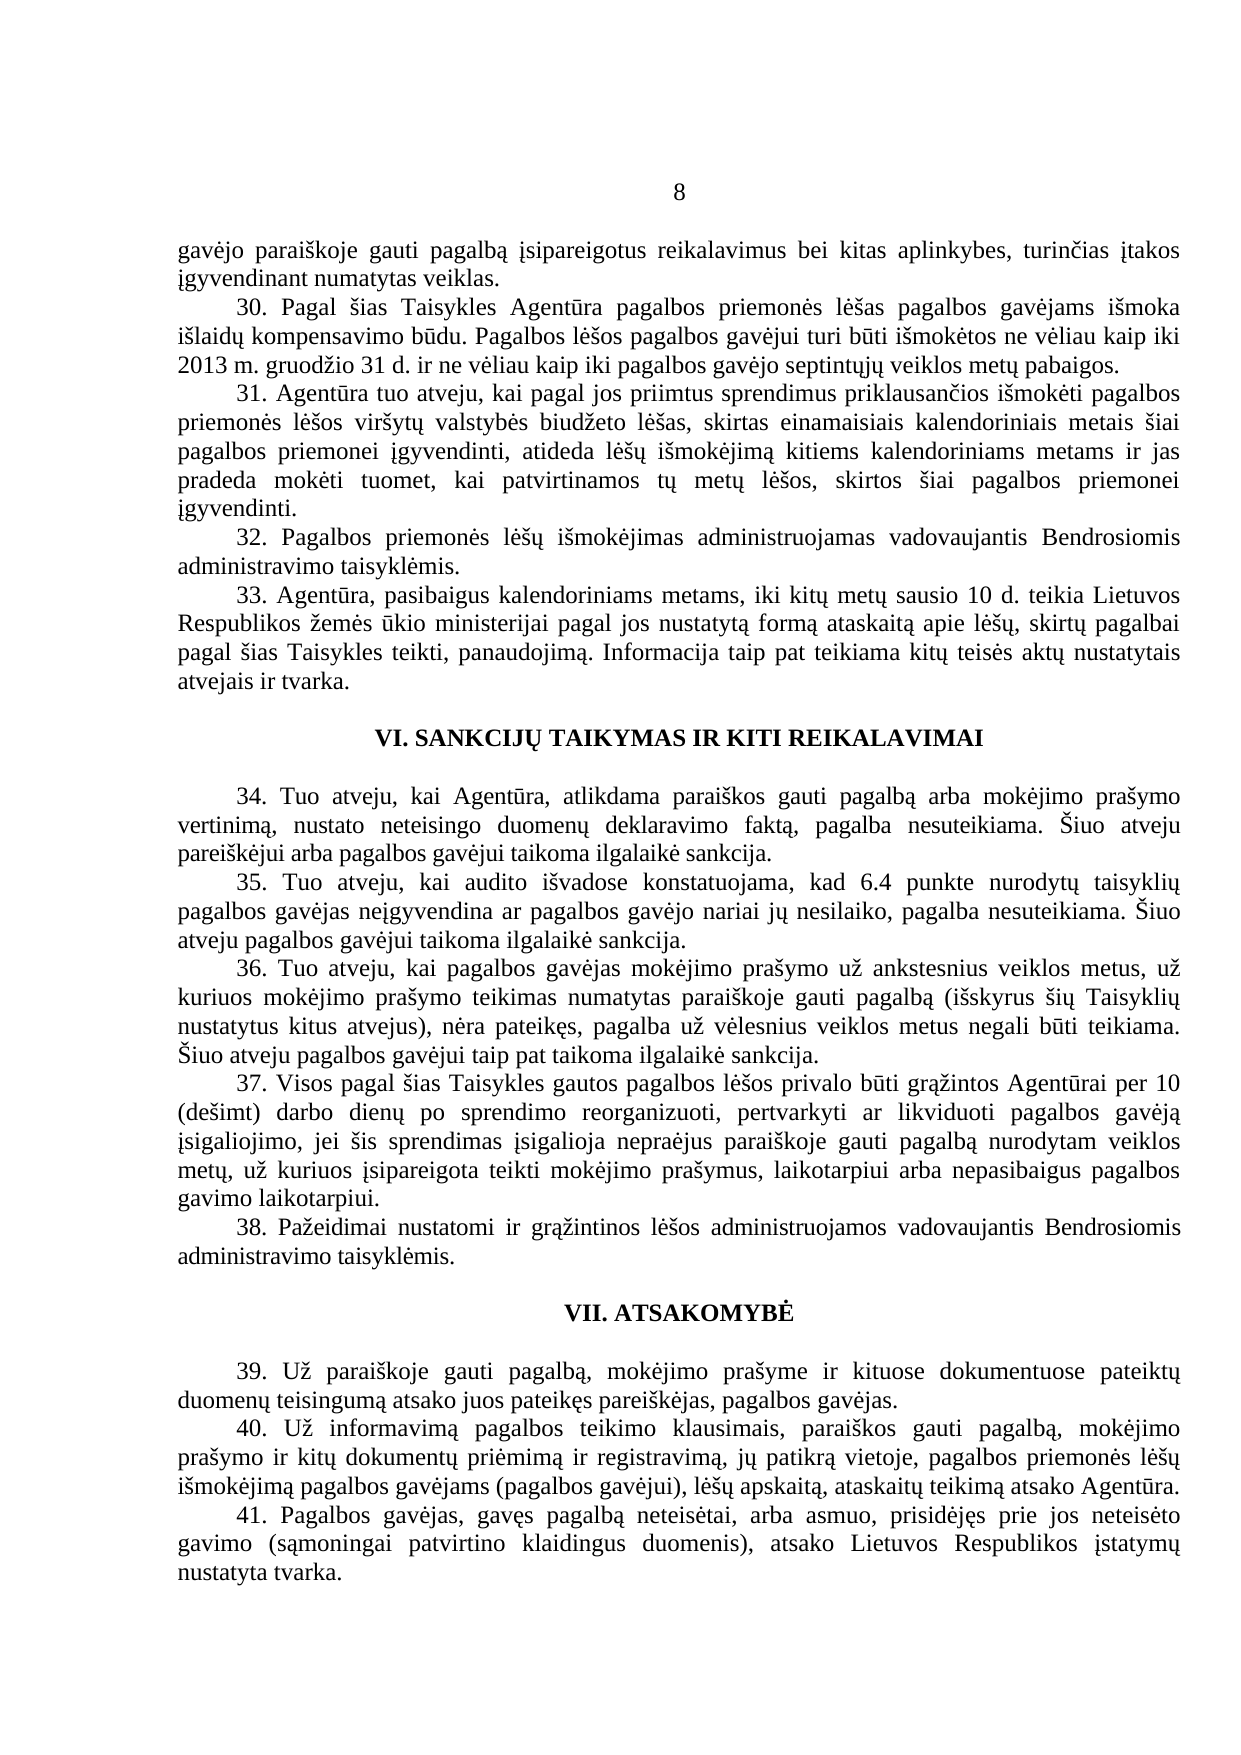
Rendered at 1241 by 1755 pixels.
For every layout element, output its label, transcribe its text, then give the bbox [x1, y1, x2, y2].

text 40. Už informavimą pagalbos teikimo klausimais, paraiškos gauti pagalbą, mokėjimo prašymo ir kitų dokumentų priėmimą ir registravimą, jų patikrą vietoje, pagalbos priemonės lėšų išmokėjimą pagalbos gavėjams (pagalbos gavėjui), lėšų apskaitą, ataskaitų teikimą atsako Agentūra. [177, 1413, 1181, 1500]
text gavėjo paraiškoje gauti pagalbą įsipareigotus reikalavimus bei kitas aplinkybes, turinčias įtakos įgyvendinant numatytas veiklas. [177, 235, 1181, 292]
text 39. Už paraiškoje gauti pagalbą, mokėjimo prašyme ir kituose dokumentuose pateiktų duomenų teisingumą atsako juos pateikęs pareiškėjas, pagalbos gavėjas. [177, 1356, 1181, 1413]
text 30. Pagal šias Taisykles Agentūra pagalbos priemonės lėšas pagalbos gavėjams išmoka išlaidų kompensavimo būdu. Pagalbos lėšos pagalbos gavėjui turi būti išmokėtos ne vėliau kaip iki 2013 m. gruodžio 31 d. ir ne vėliau kaip iki pagalbos gavėjo septintųjų veiklos metų pabaigos. [177, 292, 1181, 378]
text 35. Tuo atveju, kai audito išvadose konstatuojama, kad 6.4 punkte nurodytų taisyklių pagalbos gavėjas neįgyvendina ar pagalbos gavėjo nariai jų nesilaiko, pagalba nesuteikiama. Šiuo atveju pagalbos gavėjui taikoma ilgalaikė sankcija. [177, 867, 1181, 953]
text VII. ATSAKOMYBĖ [177, 1298, 1181, 1327]
text 37. Visos pagal šias Taisykles gautos pagalbos lėšos privalo būti grąžintos Agentūrai per 10 (dešimt) darbo dienų po sprendimo reorganizuoti, pertvarkyti ar likviduoti pagalbos gavėją įsigaliojimo, jei šis sprendimas įsigalioja nepraėjus paraiškoje gauti pagalbą nurodytam veiklos metų, už kuriuos įsipareigota teikti mokėjimo prašymus, laikotarpiui arba nepasibaigus pagalbos gavimo laikotarpiui. [177, 1068, 1181, 1212]
text 38. Pažeidimai nustatomi ir grąžintinos lėšos administruojamos vadovaujantis Bendrosiomis administravimo taisyklėmis. [177, 1212, 1181, 1270]
text 34. Tuo atveju, kai Agentūra, atlikdama paraiškos gauti pagalbą arba mokėjimo prašymo vertinimą, nustato neteisingo duomenų deklaravimo faktą, pagalba nesuteikiama. Šiuo atveju pareiškėjui arba pagalbos gavėjui taikoma ilgalaikė sankcija. [177, 781, 1181, 867]
text 33. Agentūra, pasibaigus kalendoriniams metams, iki kitų metų sausio 10 d. teikia Lietuvos Respublikos žemės ūkio ministerijai pagal jos nustatytą formą ataskaitą apie lėšų, skirtų pagalbai pagal šias Taisykles teikti, panaudojimą. Informacija taip pat teikiama kitų teisės aktų nustatytais atvejais ir tvarka. [177, 580, 1181, 695]
text 32. Pagalbos priemonės lėšų išmokėjimas administruojamas vadovaujantis Bendrosiomis administravimo taisyklėmis. [177, 522, 1181, 580]
text 41. Pagalbos gavėjas, gavęs pagalbą neteisėtai, arba asmuo, prisidėjęs prie jos neteisėto gavimo (sąmoningai patvirtino klaidingus duomenis), atsako Lietuvos Respublikos įstatymų nustatyta tvarka. [177, 1500, 1181, 1586]
text 36. Tuo atveju, kai pagalbos gavėjas mokėjimo prašymo už ankstesnius veiklos metus, už kuriuos mokėjimo prašymo teikimas numatytas paraiškoje gauti pagalbą (išskyrus šių Taisyklių nustatytus kitus atvejus), nėra pateikęs, pagalba už vėlesnius veiklos metus negali būti teikiama. Šiuo atveju pagalbos gavėjui taip pat taikoma ilgalaikė sankcija. [177, 953, 1181, 1068]
text 31. Agentūra tuo atveju, kai pagal jos priimtus sprendimus priklausančios išmokėti pagalbos priemonės lėšos viršytų valstybės biudžeto lėšas, skirtas einamaisiais kalendoriniais metais šiai pagalbos priemonei įgyvendinti, atideda lėšų išmokėjimą kitiems kalendoriniams metams ir jas pradeda mokėti tuomet, kai patvirtinamos tų metų lėšos, skirtos šiai pagalbos priemonei įgyvendinti. [177, 378, 1181, 522]
text VI. SANKCIJŲ TAIKYMAS IR KITI REIKALAVIMAI [177, 723, 1181, 752]
